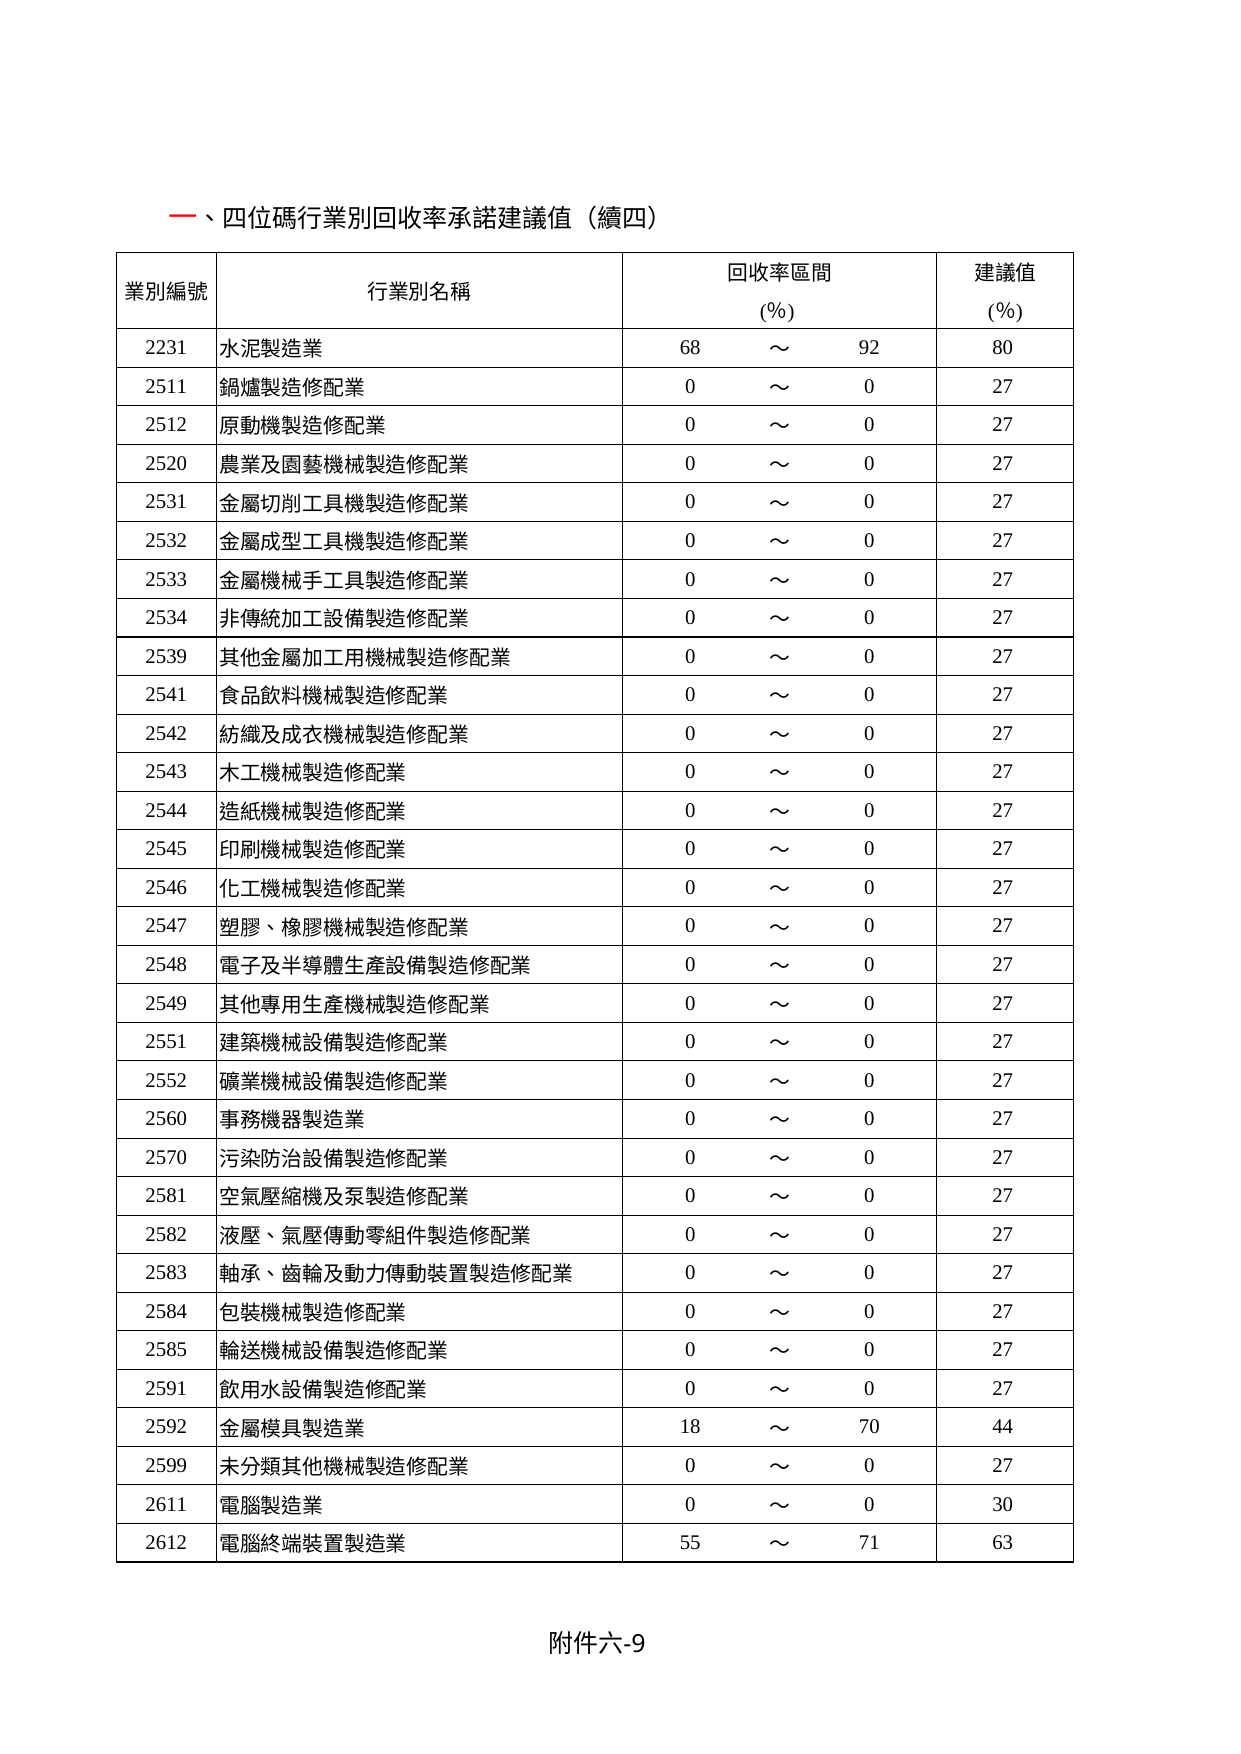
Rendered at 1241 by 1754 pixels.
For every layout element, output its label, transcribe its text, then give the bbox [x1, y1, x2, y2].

table_cell 0 [623, 406, 758, 444]
table_cell 0 [623, 1061, 758, 1099]
table_cell 其他金屬加工用機械製造修配業 [217, 638, 622, 675]
table_cell 0 [623, 368, 758, 405]
table_cell 金屬成型工具機製造修配業 [217, 522, 622, 559]
table_cell ～ [758, 1177, 801, 1214]
table_cell 27 [937, 984, 1073, 1022]
table_cell 金屬模具製造業 [217, 1408, 622, 1446]
table_cell 63 [937, 1524, 1073, 1561]
table_cell 非傳統加工設備製造修配業 [217, 599, 622, 636]
table_cell 0 [623, 599, 758, 636]
table_cell 2551 [117, 1023, 216, 1060]
table_cell ～ [758, 1293, 801, 1330]
table_cell 0 [801, 1370, 936, 1407]
table_cell 27 [937, 830, 1073, 868]
table_cell 2548 [117, 946, 216, 983]
table_cell 2584 [117, 1293, 216, 1330]
table_cell 金屬切削工具機製造修配業 [217, 483, 622, 521]
table_cell 0 [623, 869, 758, 906]
table_cell 0 [801, 1139, 936, 1176]
table_cell 0 [801, 483, 936, 521]
table_cell ～ [758, 946, 801, 983]
table_cell 未分類其他機械製造修配業 [217, 1447, 622, 1484]
table_cell 2534 [117, 599, 216, 636]
table_cell 0 [801, 1254, 936, 1292]
table_cell 27 [937, 1293, 1073, 1330]
table_cell ～ [758, 329, 801, 367]
table_cell 電腦終端裝置製造業 [217, 1524, 622, 1561]
table_cell 27 [937, 1216, 1073, 1253]
table_cell ～ [758, 676, 801, 713]
table_cell 0 [623, 1370, 758, 1407]
table_cell 飲用水設備製造修配業 [217, 1370, 622, 1407]
table_cell ～ [758, 753, 801, 791]
table_cell 建築機械設備製造修配業 [217, 1023, 622, 1060]
table_cell 2591 [117, 1370, 216, 1407]
table_cell 2511 [117, 368, 216, 405]
table_header 建議值 (％) [937, 253, 1073, 328]
table_cell 2533 [117, 560, 216, 598]
table_cell 27 [937, 1061, 1073, 1099]
table_cell 0 [801, 753, 936, 791]
table_cell ～ [758, 1370, 801, 1407]
table_cell ～ [758, 1216, 801, 1253]
table_cell 0 [623, 753, 758, 791]
table_cell 2231 [117, 329, 216, 367]
table_cell 0 [623, 1331, 758, 1369]
table_cell 2542 [117, 715, 216, 752]
table_cell 2612 [117, 1524, 216, 1561]
table_cell 2547 [117, 907, 216, 945]
table_cell 2531 [117, 483, 216, 521]
table_cell 印刷機械製造修配業 [217, 830, 622, 868]
table_cell 0 [801, 1447, 936, 1484]
table_cell 軸承、齒輪及動力傳動裝置製造修配業 [217, 1254, 622, 1292]
table_cell ～ [758, 869, 801, 906]
table_cell 0 [801, 907, 936, 945]
table_cell 輪送機械設備製造修配業 [217, 1331, 622, 1369]
table_cell 0 [623, 1447, 758, 1484]
table_cell 27 [937, 1447, 1073, 1484]
table_cell 27 [937, 792, 1073, 829]
table_cell 0 [801, 1023, 936, 1060]
table_cell 0 [623, 1216, 758, 1253]
table_cell 27 [937, 445, 1073, 482]
table_cell 27 [937, 406, 1073, 444]
table_cell 27 [937, 907, 1073, 945]
table_cell ～ [758, 1139, 801, 1176]
table_cell 0 [623, 1023, 758, 1060]
table_cell 液壓、氣壓傳動零組件製造修配業 [217, 1216, 622, 1253]
table_cell 0 [623, 676, 758, 713]
table_cell 68 [623, 329, 758, 367]
table_cell 0 [623, 560, 758, 598]
table_cell 造紙機械製造修配業 [217, 792, 622, 829]
table_cell ～ [758, 599, 801, 636]
table_cell 0 [623, 1254, 758, 1292]
table_cell 0 [801, 984, 936, 1022]
table_cell 0 [801, 368, 936, 405]
table_cell 2585 [117, 1331, 216, 1369]
table_cell 80 [937, 329, 1073, 367]
table_cell 0 [623, 946, 758, 983]
table_cell 0 [801, 1177, 936, 1214]
table_cell 18 [623, 1408, 758, 1446]
table_cell 27 [937, 1331, 1073, 1369]
table_cell 27 [937, 946, 1073, 983]
table_cell 0 [801, 406, 936, 444]
table_cell 2532 [117, 522, 216, 559]
table_cell 0 [623, 984, 758, 1022]
table_cell 0 [623, 830, 758, 868]
table_cell 水泥製造業 [217, 329, 622, 367]
table_cell 44 [937, 1408, 1073, 1446]
table_cell 0 [623, 445, 758, 482]
table_cell ～ [758, 1447, 801, 1484]
table_cell 0 [801, 1293, 936, 1330]
table_cell ～ [758, 406, 801, 444]
table_cell ～ [758, 1254, 801, 1292]
table_cell 27 [937, 368, 1073, 405]
table_cell 0 [801, 676, 936, 713]
table_cell 2611 [117, 1485, 216, 1523]
table_cell 0 [623, 792, 758, 829]
table_cell 2545 [117, 830, 216, 868]
table_cell 0 [801, 599, 936, 636]
table_cell 2592 [117, 1408, 216, 1446]
table_cell 空氣壓縮機及泵製造修配業 [217, 1177, 622, 1214]
table_cell 0 [623, 1177, 758, 1214]
table_cell 2543 [117, 753, 216, 791]
table_cell 0 [801, 1216, 936, 1253]
table_cell 0 [623, 1139, 758, 1176]
table_cell 27 [937, 1177, 1073, 1214]
table_cell 金屬機械手工具製造修配業 [217, 560, 622, 598]
table_cell 27 [937, 715, 1073, 752]
table_cell ～ [758, 1408, 801, 1446]
table_cell 塑膠、橡膠機械製造修配業 [217, 907, 622, 945]
table_cell 71 [801, 1524, 936, 1561]
table_cell 0 [801, 869, 936, 906]
table_cell 27 [937, 676, 1073, 713]
table_cell ～ [758, 1524, 801, 1561]
table_cell 27 [937, 1139, 1073, 1176]
table_cell 0 [801, 1100, 936, 1137]
table_cell 原動機製造修配業 [217, 406, 622, 444]
table_header 行業別名稱 [217, 253, 622, 328]
table_cell 其他專用生產機械製造修配業 [217, 984, 622, 1022]
table_cell ～ [758, 984, 801, 1022]
table_cell 0 [801, 445, 936, 482]
table_cell ～ [758, 715, 801, 752]
table_cell ～ [758, 1100, 801, 1137]
table_cell 0 [801, 1061, 936, 1099]
table_cell 事務機器製造業 [217, 1100, 622, 1137]
table_cell 0 [623, 1100, 758, 1137]
table_cell 2541 [117, 676, 216, 713]
table_cell 0 [623, 1485, 758, 1523]
table_cell 污染防治設備製造修配業 [217, 1139, 622, 1176]
table_cell 化工機械製造修配業 [217, 869, 622, 906]
text 一、四位碼行業別回收率承諾建議值（續四） [168, 177, 1122, 252]
table_cell 0 [623, 1293, 758, 1330]
table_cell ～ [758, 522, 801, 559]
table_cell 0 [801, 1331, 936, 1369]
table_cell 2544 [117, 792, 216, 829]
table_cell 27 [937, 560, 1073, 598]
table_cell ～ [758, 1331, 801, 1369]
table_cell 30 [937, 1485, 1073, 1523]
table_cell 0 [801, 638, 936, 675]
table_cell 0 [623, 715, 758, 752]
table_cell ～ [758, 830, 801, 868]
table_cell ～ [758, 445, 801, 482]
table_cell 0 [801, 792, 936, 829]
table_cell 0 [801, 715, 936, 752]
table_cell ～ [758, 907, 801, 945]
table_cell ～ [758, 638, 801, 675]
table_cell 27 [937, 522, 1073, 559]
table_cell 27 [937, 753, 1073, 791]
table_cell 0 [623, 638, 758, 675]
table_cell 2583 [117, 1254, 216, 1292]
table_cell ～ [758, 483, 801, 521]
table_cell 27 [937, 483, 1073, 521]
table_cell ～ [758, 1485, 801, 1523]
table_cell 農業及園藝機械製造修配業 [217, 445, 622, 482]
table_cell 27 [937, 1370, 1073, 1407]
table_cell 2582 [117, 1216, 216, 1253]
table_cell 27 [937, 1100, 1073, 1137]
table_cell 92 [801, 329, 936, 367]
table_cell 0 [623, 907, 758, 945]
table_cell 2512 [117, 406, 216, 444]
table_cell ～ [758, 1023, 801, 1060]
table_cell 0 [801, 946, 936, 983]
table_cell 27 [937, 1254, 1073, 1292]
table_cell 2546 [117, 869, 216, 906]
table_cell 電腦製造業 [217, 1485, 622, 1523]
table_cell 包裝機械製造修配業 [217, 1293, 622, 1330]
table_cell 2549 [117, 984, 216, 1022]
table_cell 電子及半導體生產設備製造修配業 [217, 946, 622, 983]
table_cell 27 [937, 638, 1073, 675]
table_cell 27 [937, 1023, 1073, 1060]
table_cell ～ [758, 560, 801, 598]
table_cell 紡織及成衣機械製造修配業 [217, 715, 622, 752]
table_cell 食品飲料機械製造修配業 [217, 676, 622, 713]
table_cell 0 [801, 830, 936, 868]
table_cell 2560 [117, 1100, 216, 1137]
table_cell 2552 [117, 1061, 216, 1099]
table_cell 0 [623, 522, 758, 559]
table_cell ～ [758, 368, 801, 405]
table_cell 0 [623, 483, 758, 521]
table_cell ～ [758, 792, 801, 829]
table_cell 0 [801, 560, 936, 598]
table_cell 0 [801, 522, 936, 559]
table_cell 2599 [117, 1447, 216, 1484]
table_cell ～ [758, 1061, 801, 1099]
table_cell 礦業機械設備製造修配業 [217, 1061, 622, 1099]
table_cell 木工機械製造修配業 [217, 753, 622, 791]
table_cell 2570 [117, 1139, 216, 1176]
table_cell 2539 [117, 638, 216, 675]
table_cell 0 [801, 1485, 936, 1523]
table_cell 27 [937, 869, 1073, 906]
table_header 回收率區間 (％) [623, 253, 936, 328]
table_cell 70 [801, 1408, 936, 1446]
table_cell 2581 [117, 1177, 216, 1214]
table_header 業別編號 [117, 253, 216, 328]
table_cell 55 [623, 1524, 758, 1561]
table_cell 2520 [117, 445, 216, 482]
table_cell 鍋爐製造修配業 [217, 368, 622, 405]
table_cell 27 [937, 599, 1073, 636]
